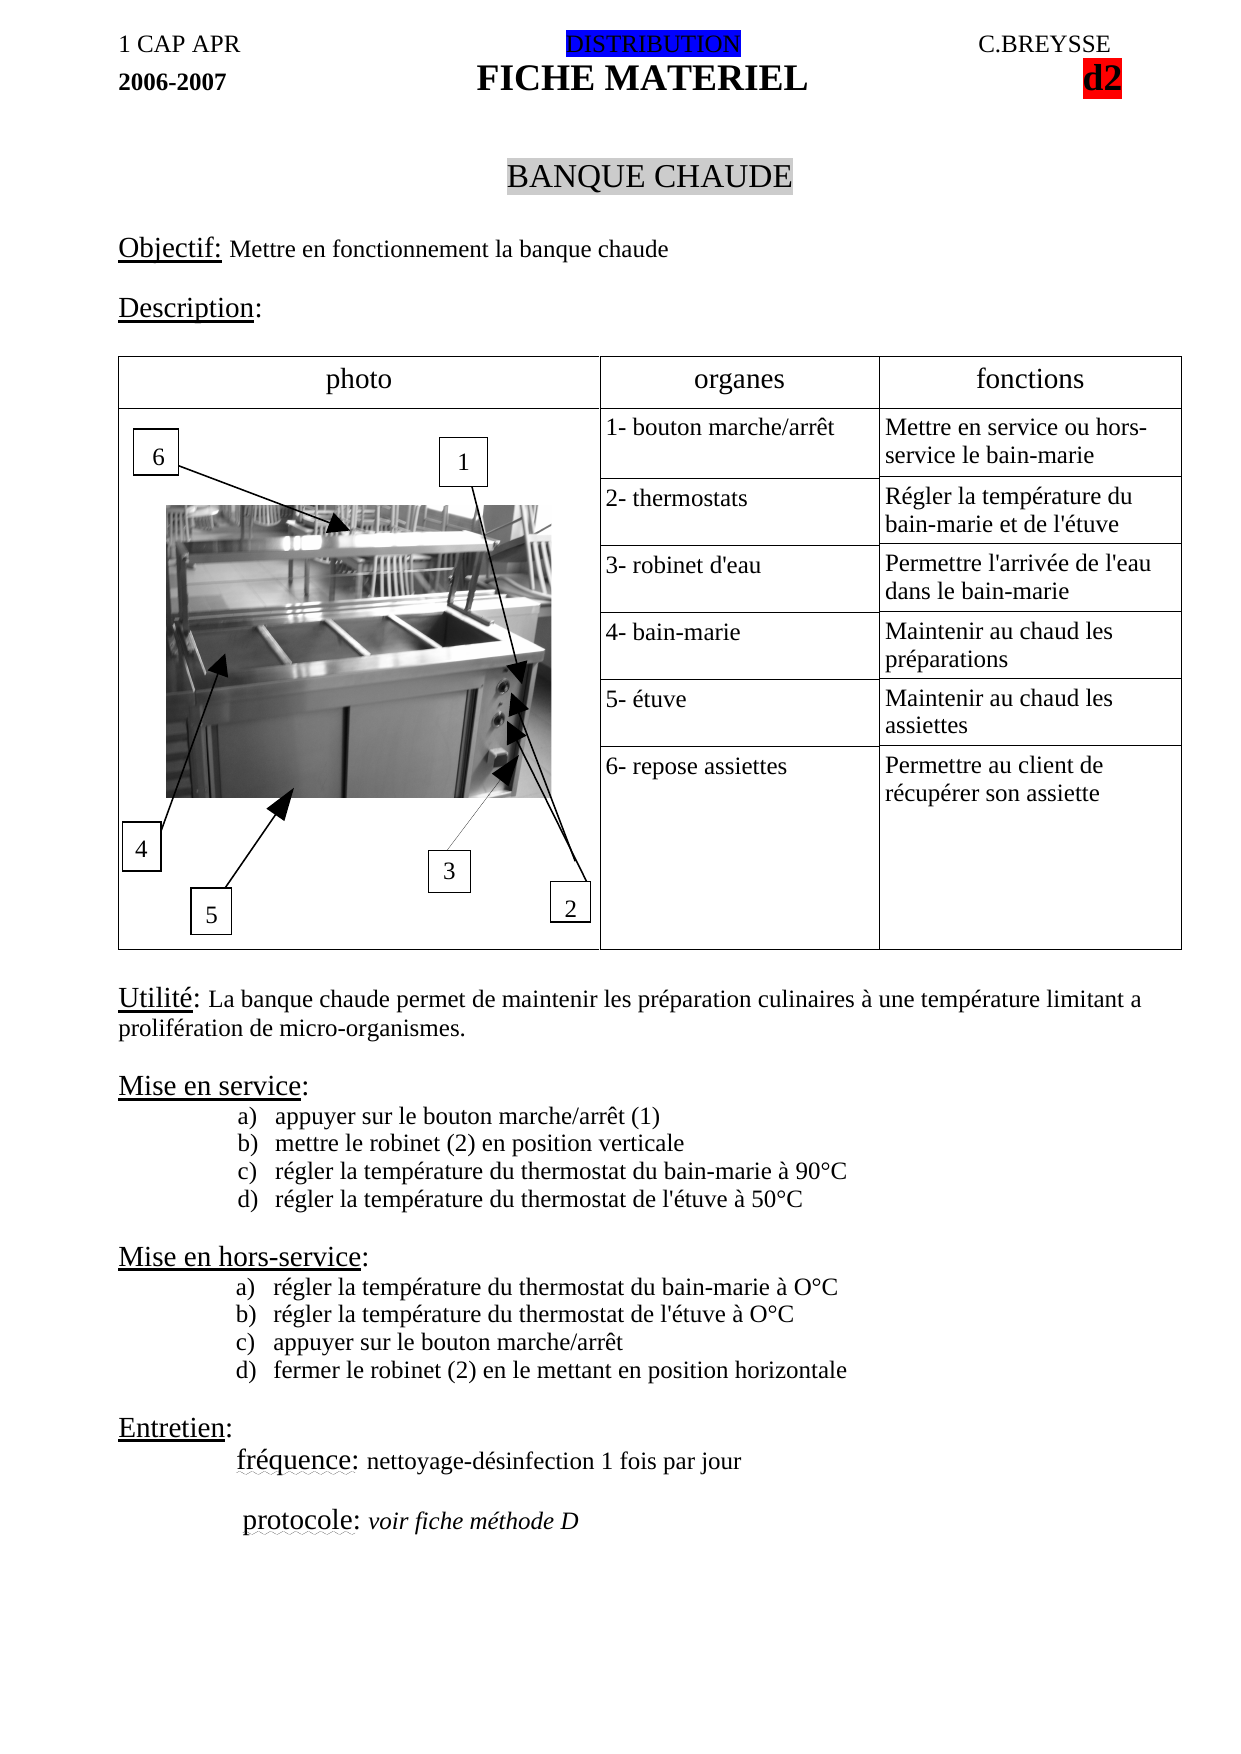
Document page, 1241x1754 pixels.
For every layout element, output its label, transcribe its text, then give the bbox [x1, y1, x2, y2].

picture [166, 505, 552, 798]
table_cell 6- repose assiettes [601, 747, 879, 949]
table_header photo [119, 357, 599, 408]
text BANQUE CHAUDE [118, 158, 1181, 195]
text Mise en hors-service: [118, 1240, 1181, 1273]
list régler la température du thermostat du bain-marie à 90°C [237, 1157, 1181, 1185]
table_cell 5- étuve [601, 680, 879, 746]
table_header fonctions [880, 357, 1181, 408]
text Mise en service: [118, 1069, 1181, 1102]
list appuyer sur le bouton marche/arrêt [236, 1328, 1181, 1356]
table_header organes [601, 357, 879, 408]
list mettre le robinet (2) en position verticale [237, 1129, 1181, 1157]
text protocole: voir fiche méthode D [118, 1503, 1181, 1536]
table_cell 2- thermostats [601, 479, 879, 545]
table_cell [119, 409, 599, 949]
table_header 1- bouton marche/arrêt [601, 409, 879, 478]
list régler la température du thermostat de l'étuve à O°C [236, 1300, 1181, 1328]
list fermer le robinet (2) en le mettant en position horizontale [236, 1356, 1181, 1383]
text Description: [118, 292, 1181, 324]
table_cell Permettre l'arrivée de l'eau dans le bain-marie [880, 544, 1181, 611]
table_header Mettre en service ou hors-service le bain-marie [880, 409, 1181, 476]
table_cell Maintenir au chaud les préparations [880, 612, 1181, 678]
list régler la température du thermostat de l'étuve à 50°C [237, 1185, 1181, 1213]
text Entretien: [118, 1411, 1181, 1443]
picture [518, 737, 549, 798]
table_cell 3- robinet d'eau [601, 546, 879, 612]
list appuyer sur le bouton marche/arrêt (1) [237, 1102, 1181, 1129]
text Utilité: La banque chaude permet de maintenir les préparation culinaires à une température limitant a prolifération de micro-organismes. [118, 982, 1181, 1042]
list régler la température du thermostat du bain-marie à O°C [236, 1273, 1181, 1300]
table_cell 4- bain-marie [601, 613, 879, 679]
table_cell Régler la température du bain-marie et de l'étuve [880, 477, 1181, 543]
text Objectif: Mettre en fonctionnement la banque chaude [118, 232, 1181, 264]
text fréquence: nettoyage-désinfection 1 fois par jour [118, 1443, 1181, 1476]
table_cell Maintenir au chaud les assiettes [880, 679, 1181, 745]
table_cell Permettre au client de récupérer son assiette [880, 746, 1181, 949]
